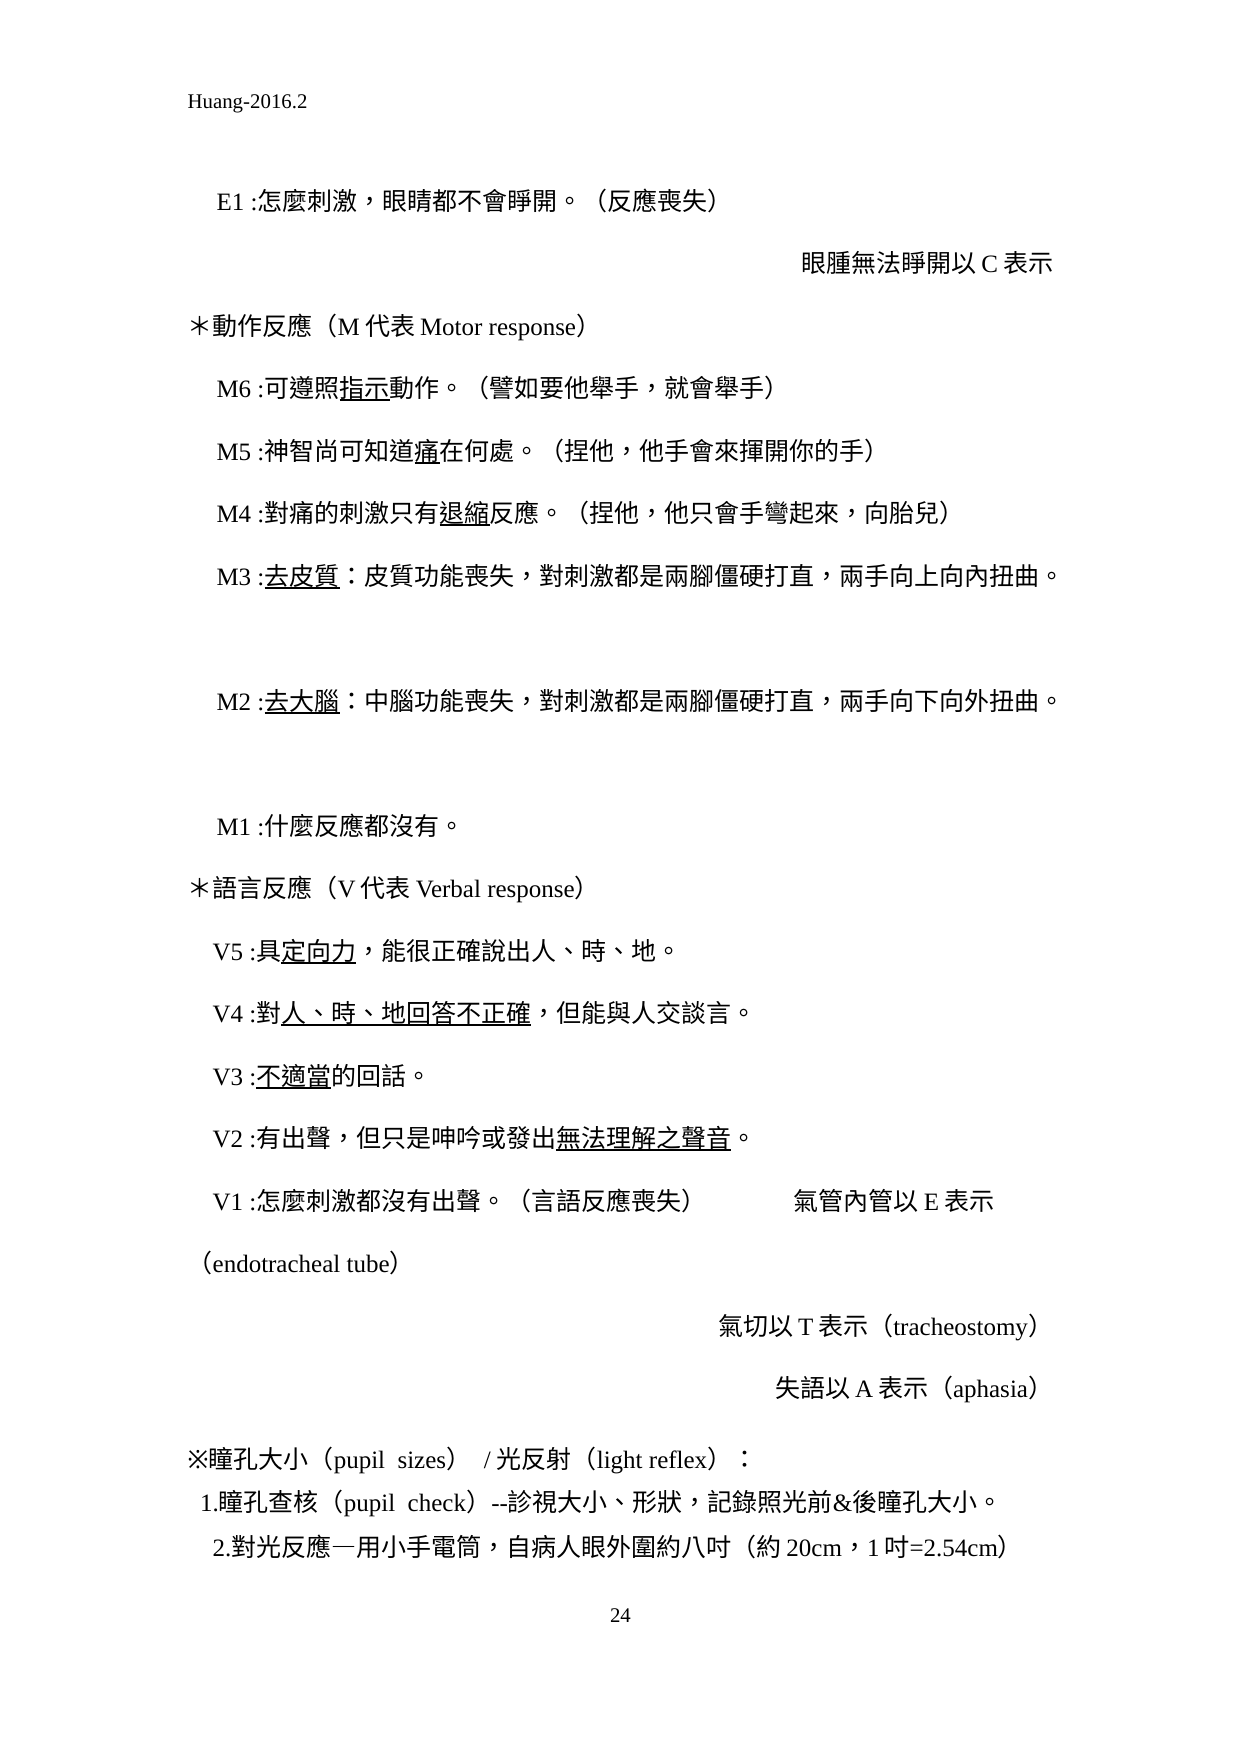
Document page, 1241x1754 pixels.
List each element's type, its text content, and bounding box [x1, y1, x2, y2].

text 氣切以T表示（tracheostomy） [187, 1282, 1053, 1345]
text V5 :具定向力，能很正確說出人、時、地。 [187, 907, 1053, 970]
text V4 :對人、時、地回答不正確，但能與人交談言。 [187, 970, 1053, 1032]
text ＊語言反應（V代表Verbal response） [187, 845, 1053, 907]
text V1 :怎麼刺激都沒有出聲。（言語反應喪失） 氣管內管以E表示（endotracheal tube） [187, 1157, 1053, 1282]
text M6 :可遵照指示動作。（譬如要他舉手，就會舉手） M5 :神智尚可知道痛在何處。（捏他，他手會來揮開你的手） M4 :對痛的刺激只有退縮反應。（捏他，他只會手彎起來，向胎兒） M3 :去皮質：皮質功能喪失，對刺激都是兩腳僵硬打直，兩手向上向內扭曲。 M2 :去大腦：中腦功能喪失，對刺激都是兩腳僵硬打直，兩手向下向外扭曲。 M1 :什麼反應都沒有。 [216, 345, 1053, 845]
text 2.對光反應—用小手電筒，自病人眼外圍約八吋（約20cm，1吋=2.54cm） [187, 1527, 1053, 1563]
text 失語以A表示（aphasia） [187, 1345, 1053, 1407]
text V3 :不適當的回話。 [187, 1032, 1053, 1095]
text V2 :有出聲，但只是呻吟或發出無法理解之聲音。 [187, 1095, 1053, 1157]
text 眼腫無法睜開以C表示 [216, 220, 1053, 282]
text 1.瞳孔查核（pupil check）--診視大小、形狀，記錄照光前&後瞳孔大小。 [187, 1482, 1053, 1519]
text ※瞳孔大小（pupil sizes） / 光反射（light reflex）： [187, 1416, 1053, 1478]
text ＊動作反應（M代表Motor response） [187, 282, 1053, 345]
text E1 :怎麼刺激，眼睛都不會睜開。（反應喪失） [216, 157, 1053, 220]
